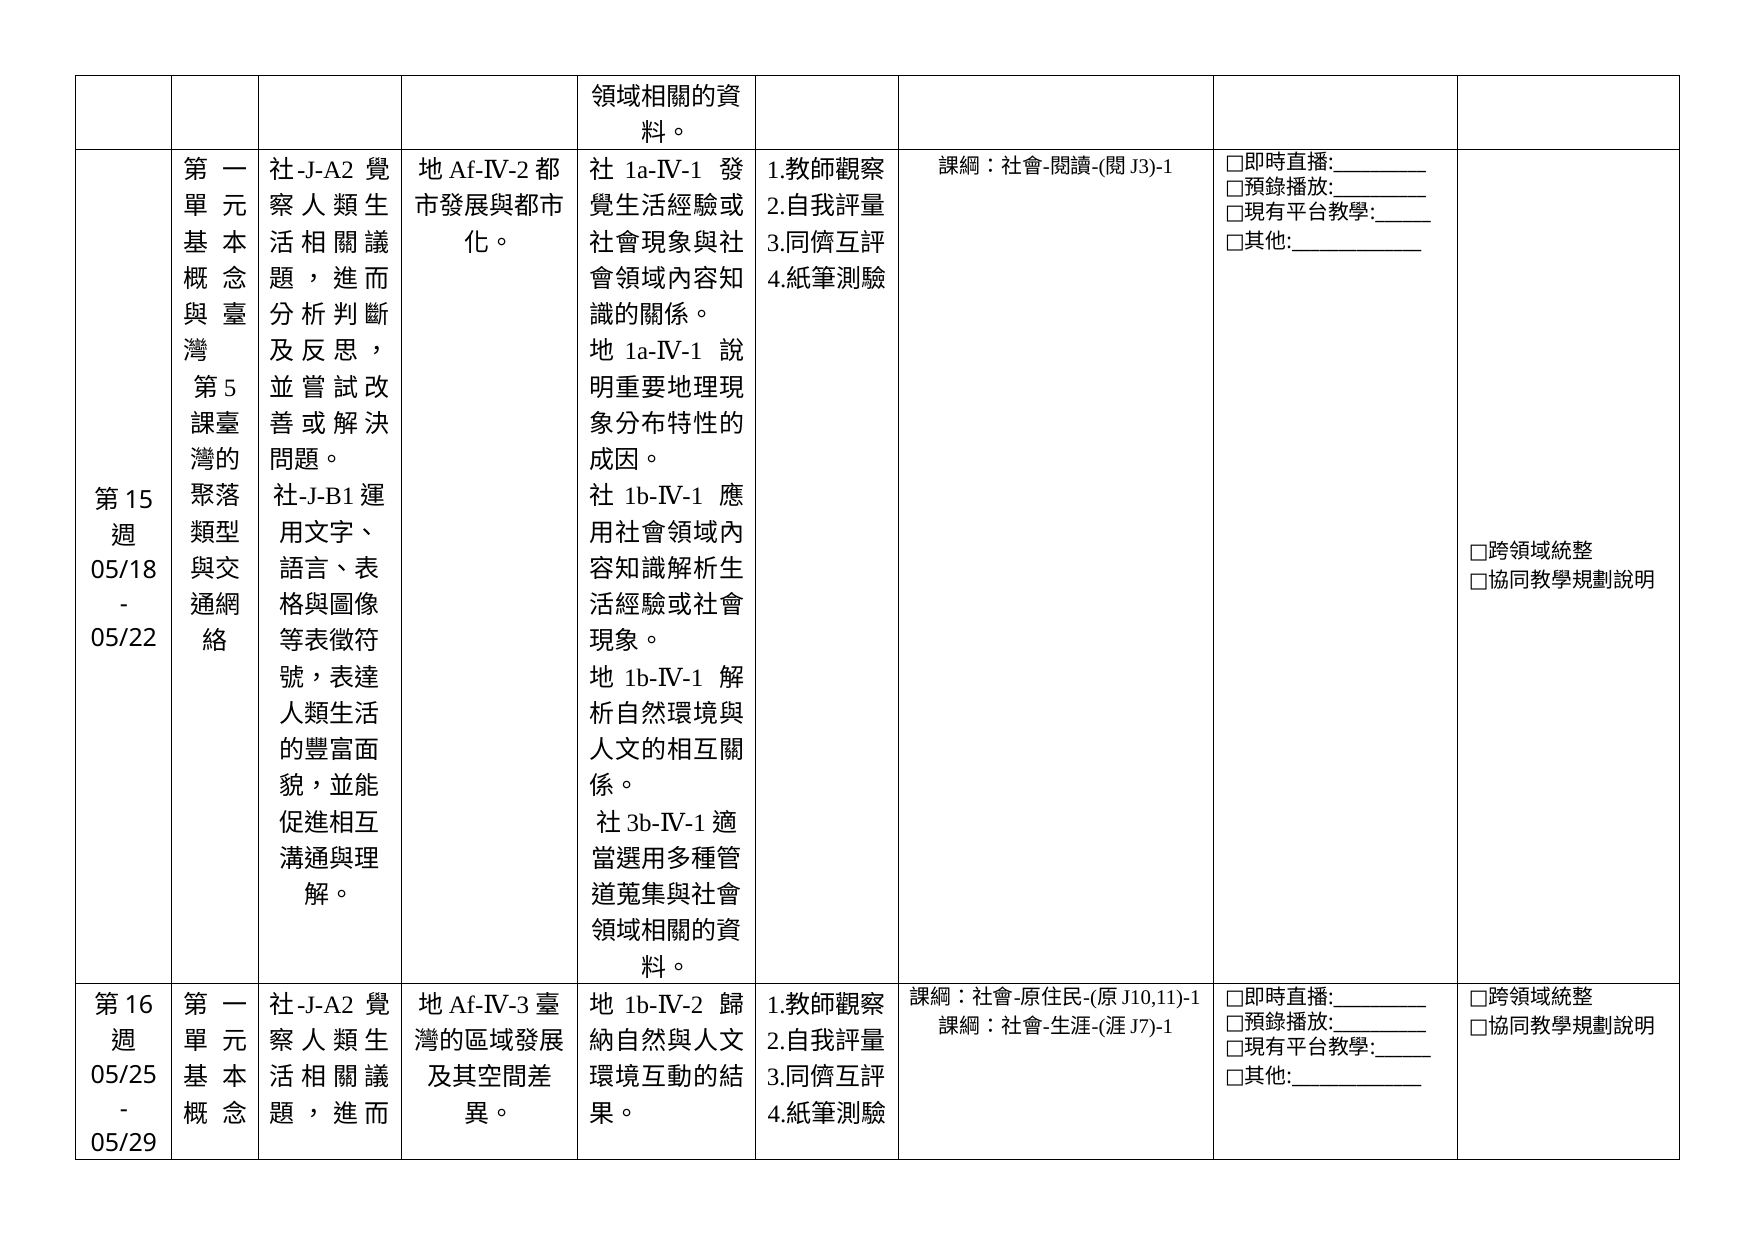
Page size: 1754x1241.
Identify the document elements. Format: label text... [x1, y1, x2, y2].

table_cell □跨領域統整 □協同教學規劃說明 [1458, 984, 1679, 1159]
table_cell 第15週 05/18-05/22 [76, 150, 171, 983]
table_cell [756, 76, 898, 148]
table_cell [1214, 76, 1457, 148]
table_cell □即時直播:__________ □預錄播放:__________ □現有平台教學:______ □其他:______________ [1214, 984, 1457, 1159]
table_cell [1458, 76, 1679, 148]
table_cell 地Af-Ⅳ-3 臺灣的區域發展及其空間差異。 [402, 984, 577, 1159]
table_cell 社-J-A2 覺察人類生活相關議題，進而 [259, 984, 401, 1159]
table_cell □即時直播:__________ □預錄播放:__________ □現有平台教學:______ □其他:______________ [1214, 150, 1457, 983]
table_cell 領域相關的資料。 [578, 76, 755, 148]
table_cell □跨領域統整 □協同教學規劃說明 [1458, 150, 1679, 983]
table_cell 課綱：社會-原住民-(原J10,11)-1 課綱：社會-生涯-(涯J7)-1 [899, 984, 1213, 1159]
table_cell [259, 76, 401, 148]
table_cell 1.教師觀察 2.自我評量 3.同儕互評 4.紙筆測驗 [756, 984, 898, 1159]
table_cell 第16週 05/25-05/29 [76, 984, 171, 1159]
table_cell [899, 76, 1213, 148]
table_cell 地1b-Ⅳ-2 歸納自然與人文環境互動的結果。 [578, 984, 755, 1159]
table_cell 課綱：社會-閱讀-(閱J3)-1 [899, 150, 1213, 983]
table_cell 1.教師觀察 2.自我評量 3.同儕互評 4.紙筆測驗 [756, 150, 898, 983]
table_cell 地Af-Ⅳ-2 都市發展與都市化。 [402, 150, 577, 983]
table_cell 第一單元 基本概念 [172, 984, 258, 1159]
table_cell 第一單元 基本概念與臺灣 第5課臺灣的聚落類型與交通網絡 [172, 150, 258, 983]
table_cell 社1a-Ⅳ-1 發覺生活經驗或社會現象與社會領域內容知識的關係。 地1a-Ⅳ-1 說明重要地理現象分布特性的成因。 社1b-Ⅳ-1 應用社會領域內容知識解析生活經驗或社會現象。 地1b-Ⅳ-1 解析自然環境與人文的相互關係。 社3b-Ⅳ-1 適當選用多種管道蒐集與社會領域相關的資料。 [578, 150, 755, 983]
table_cell [76, 76, 171, 148]
table_cell [402, 76, 577, 148]
table_cell 社-J-A2 覺察人類生活相關議題，進而分析判斷及反思，並嘗試改善或解決問題。 社-J-B1 運用文字、語言、表格與圖像等表徵符號，表達人類生活的豐富面貌，並能促進相互溝通與理解。 [259, 150, 401, 983]
table_cell [172, 76, 258, 148]
